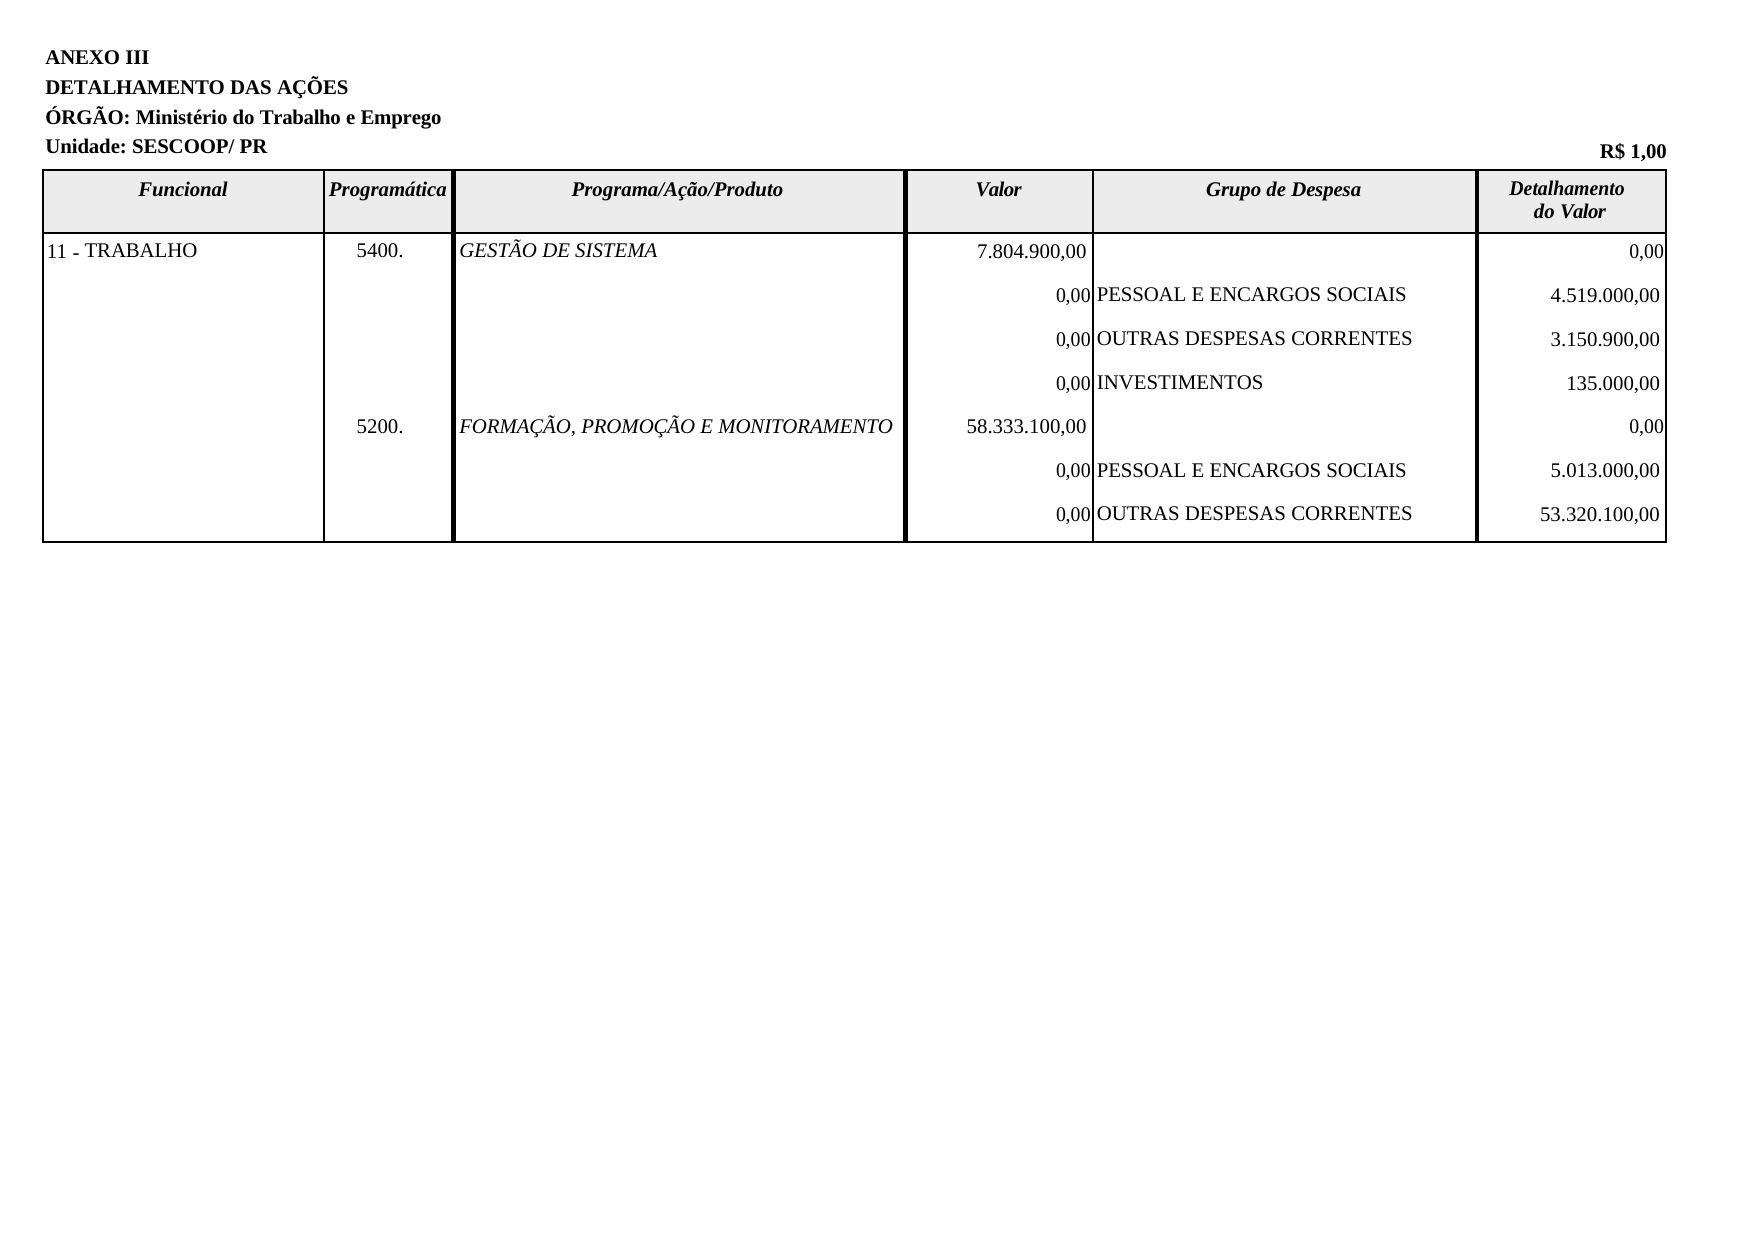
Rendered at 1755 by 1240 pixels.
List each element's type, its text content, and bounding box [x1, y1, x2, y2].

table_cell 11 - TRABALHO [44, 234, 323, 541]
table_header Valor [908, 171, 1092, 232]
table_cell PESSOAL E ENCARGOS SOCIAIS [1094, 447, 1475, 490]
table_cell 0,00 [908, 315, 1092, 359]
table_cell FORMAÇÃO, PROMOÇÃO E MONITORAMENTO [456, 403, 903, 541]
table_cell 3.150.900,00 [1479, 315, 1665, 359]
text DETALHAMENTO DAS AÇÕES [45, 75, 1679, 99]
table_header Grupo de Despesa [1094, 171, 1475, 232]
table_cell OUTRAS DESPESAS CORRENTES [1094, 315, 1475, 359]
table_cell 5400. [325, 234, 451, 273]
text ANEXO III [45, 45, 1679, 69]
text Unidade: SESCOOP/ PR R$ 1,00 [45, 134, 1679, 163]
table_header Funcional [44, 171, 323, 232]
table_cell 7.804.900,00 [908, 234, 1092, 273]
table_cell INVESTIMENTOS [1094, 359, 1475, 403]
table_cell 5.013.000,00 [1479, 447, 1665, 490]
table_header Detalhamento do Valor [1479, 171, 1665, 232]
table_cell 53.320.100,00 [1479, 490, 1665, 541]
table_cell 0,00 [908, 447, 1092, 490]
table_cell 0,00 [908, 273, 1092, 315]
table_cell OUTRAS DESPESAS CORRENTES [1094, 490, 1475, 541]
table_cell 0,00 [908, 359, 1092, 403]
table_cell [325, 359, 451, 403]
table_cell 0,00 [1479, 234, 1665, 273]
table_cell [1094, 403, 1475, 447]
table_header Programa/Ação/Produto [456, 171, 903, 232]
table_cell 5200. [325, 403, 451, 541]
table_cell 135.000,00 [1479, 359, 1665, 403]
table_cell 4.519.000,00 [1479, 273, 1665, 315]
table_cell [325, 315, 451, 359]
table_cell [325, 273, 451, 315]
table_cell GESTÃO DE SISTEMA [456, 234, 903, 273]
table_cell 58.333.100,00 [908, 403, 1092, 447]
table_header Programática [325, 171, 451, 232]
table_cell 0,00 [1479, 403, 1665, 447]
table_cell [456, 359, 903, 403]
table_cell [456, 273, 903, 315]
table_cell [456, 315, 903, 359]
table_cell PESSOAL E ENCARGOS SOCIAIS [1094, 234, 1475, 315]
table_cell 0,00 [908, 490, 1092, 541]
text ÓRGÃO: Ministério do Trabalho e Emprego [45, 105, 1679, 129]
